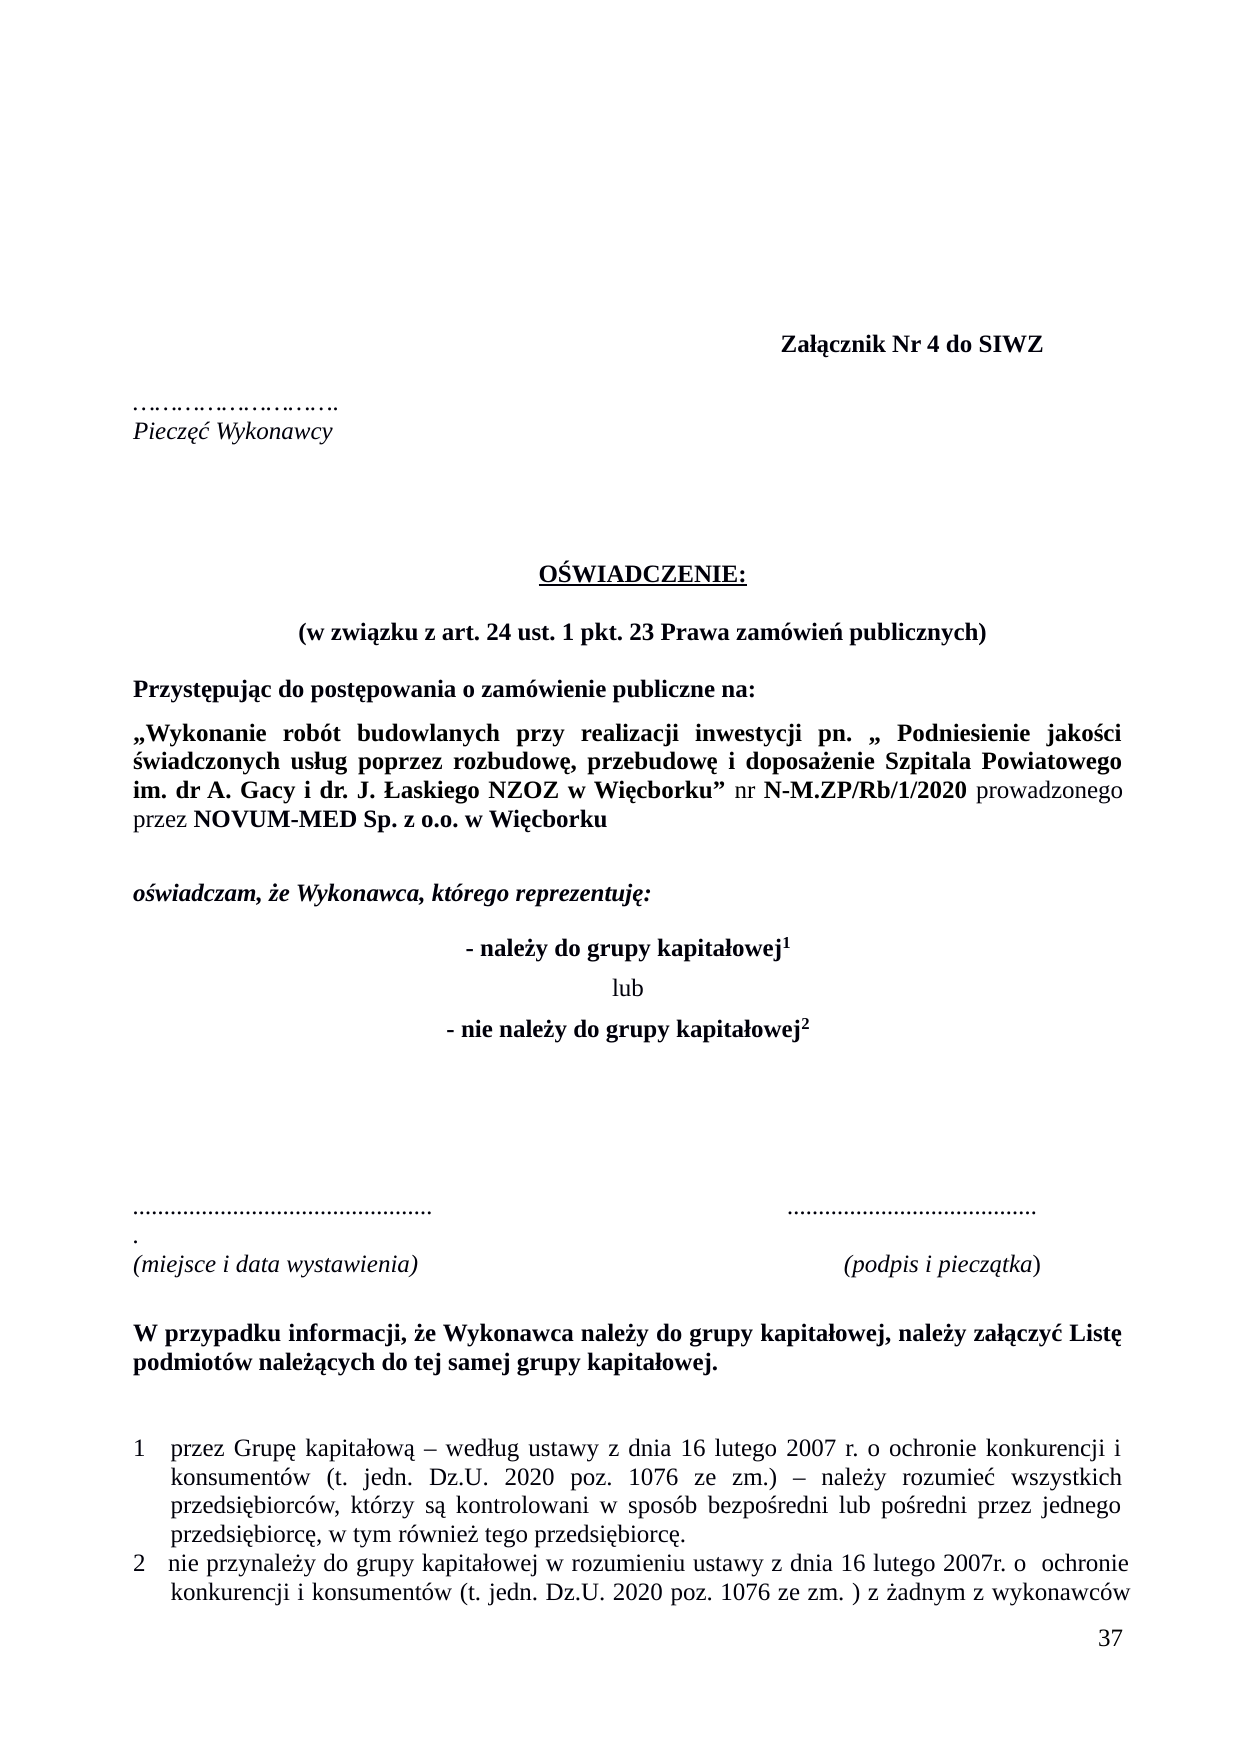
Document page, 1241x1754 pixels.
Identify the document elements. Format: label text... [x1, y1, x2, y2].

text Przystępując do postępowania o zamówienie publiczne na: [133, 674, 1123, 703]
text „Wykonanie robót budowlanych przy realizacji inwestycji pn. „ Podniesienie jakości świadczonych usług poprzez rozbudowę, przebudowę i doposażenie Szpitala Powiatowego im. dr A. Gacy i dr. J. Łaskiego NZOZ w Więcborku” nr N-M.ZP/Rb/1/2020 prowadzonego przez NOVUM-MED Sp. z o.o. w Więcborku [133, 718, 1123, 833]
text ................................................ ......................................... [133, 1191, 1044, 1249]
text Pieczęć Wykonawcy [133, 416, 489, 444]
text (miejsce i data wystawienia) (podpis i pieczątka) [133, 1249, 1044, 1277]
text oświadczam, że Wykonawca, którego reprezentuję: [133, 878, 1123, 907]
text Załącznik Nr 4 do SIWZ [133, 301, 1044, 358]
text lub [133, 973, 1123, 1002]
text W przypadku informacji, że Wykonawca należy do grupy kapitałowej, należy załączyć Listę podmiotów należących do tej samej grupy kapitałowej. [133, 1318, 1123, 1375]
text 1 przez Grupę kapitałową – według ustawy z dnia 16 lutego 2007 r. o ochronie konkurencji i konsumentów (t. jedn. Dz.U. 2020 poz. 1076 ze zm.) – należy rozumieć wszystkich przedsiębiorców, którzy są kontrolowani w sposób bezpośredni lub pośredni przez jednego przedsiębiorcę, w tym również tego przedsiębiorcę. [133, 1433, 1123, 1548]
text (w związku z art. 24 ust. 1 pkt. 23 Prawa zamówień publicznych) [241, 617, 1044, 646]
text - nie należy do grupy kapitałowej2 [133, 1014, 1123, 1043]
text - należy do grupy kapitałowej1 [133, 933, 1123, 962]
text OŚWIADCZENIE: [241, 559, 1044, 588]
text 2 nie przynależy do grupy kapitałowej w rozumieniu ustawy z dnia 16 lutego 2007r. o ochronie konkurencji i konsumentów (t. jedn. Dz.U. 2020 poz. 1076 ze zm. ) z żadnym z wykonawców [133, 1548, 1131, 1605]
text ………………………. [133, 387, 489, 416]
